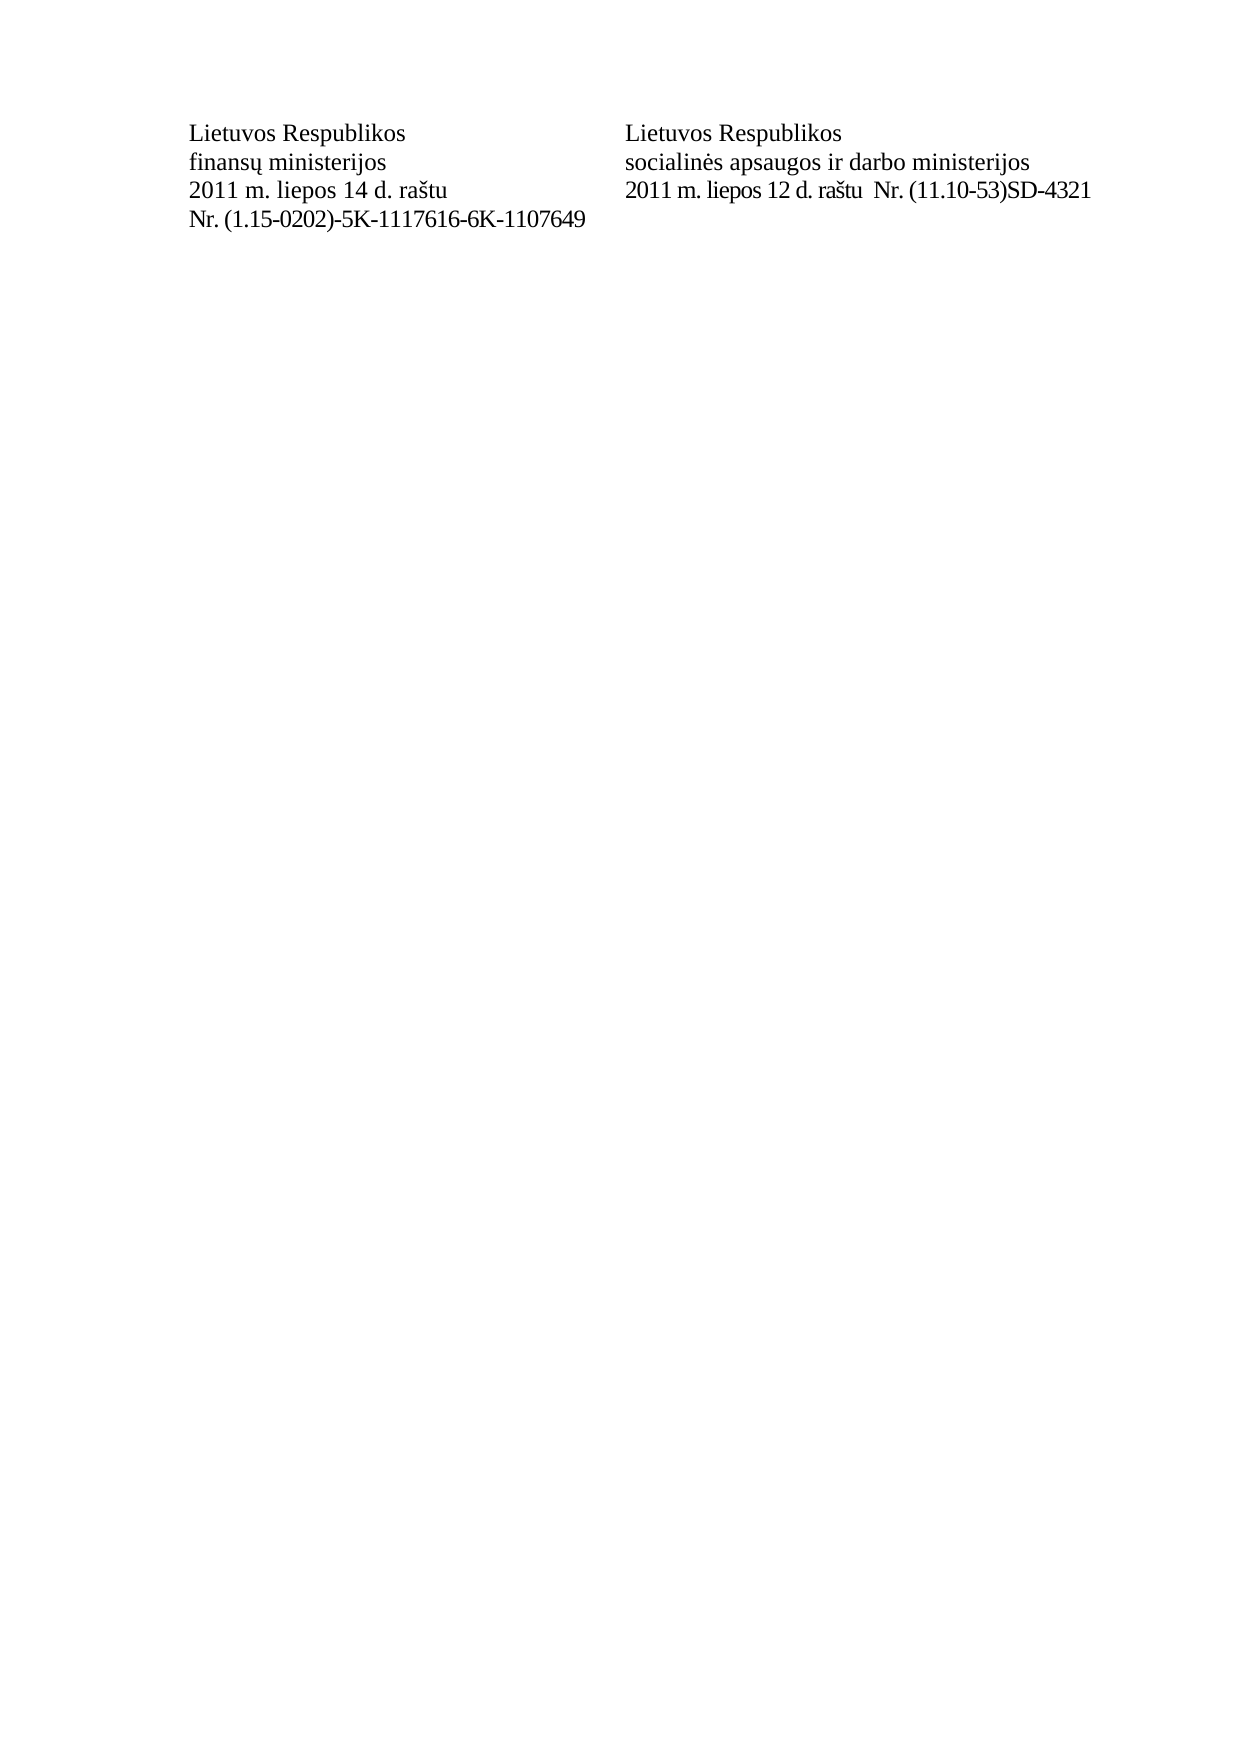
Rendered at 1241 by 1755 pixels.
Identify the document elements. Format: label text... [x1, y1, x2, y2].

table_header Lietuvos Respublikos finansų ministerijos 2011 m. liepos 14 d. raštu Nr. (1.15-0202)-5K-1117616-6K-1107649 [177, 118, 613, 249]
table_header Lietuvos Respublikos socialinės apsaugos ir darbo ministerijos 2011 m. liepos 12 d. raštu Nr. (11.10-53)SD-4321 [614, 118, 1122, 249]
